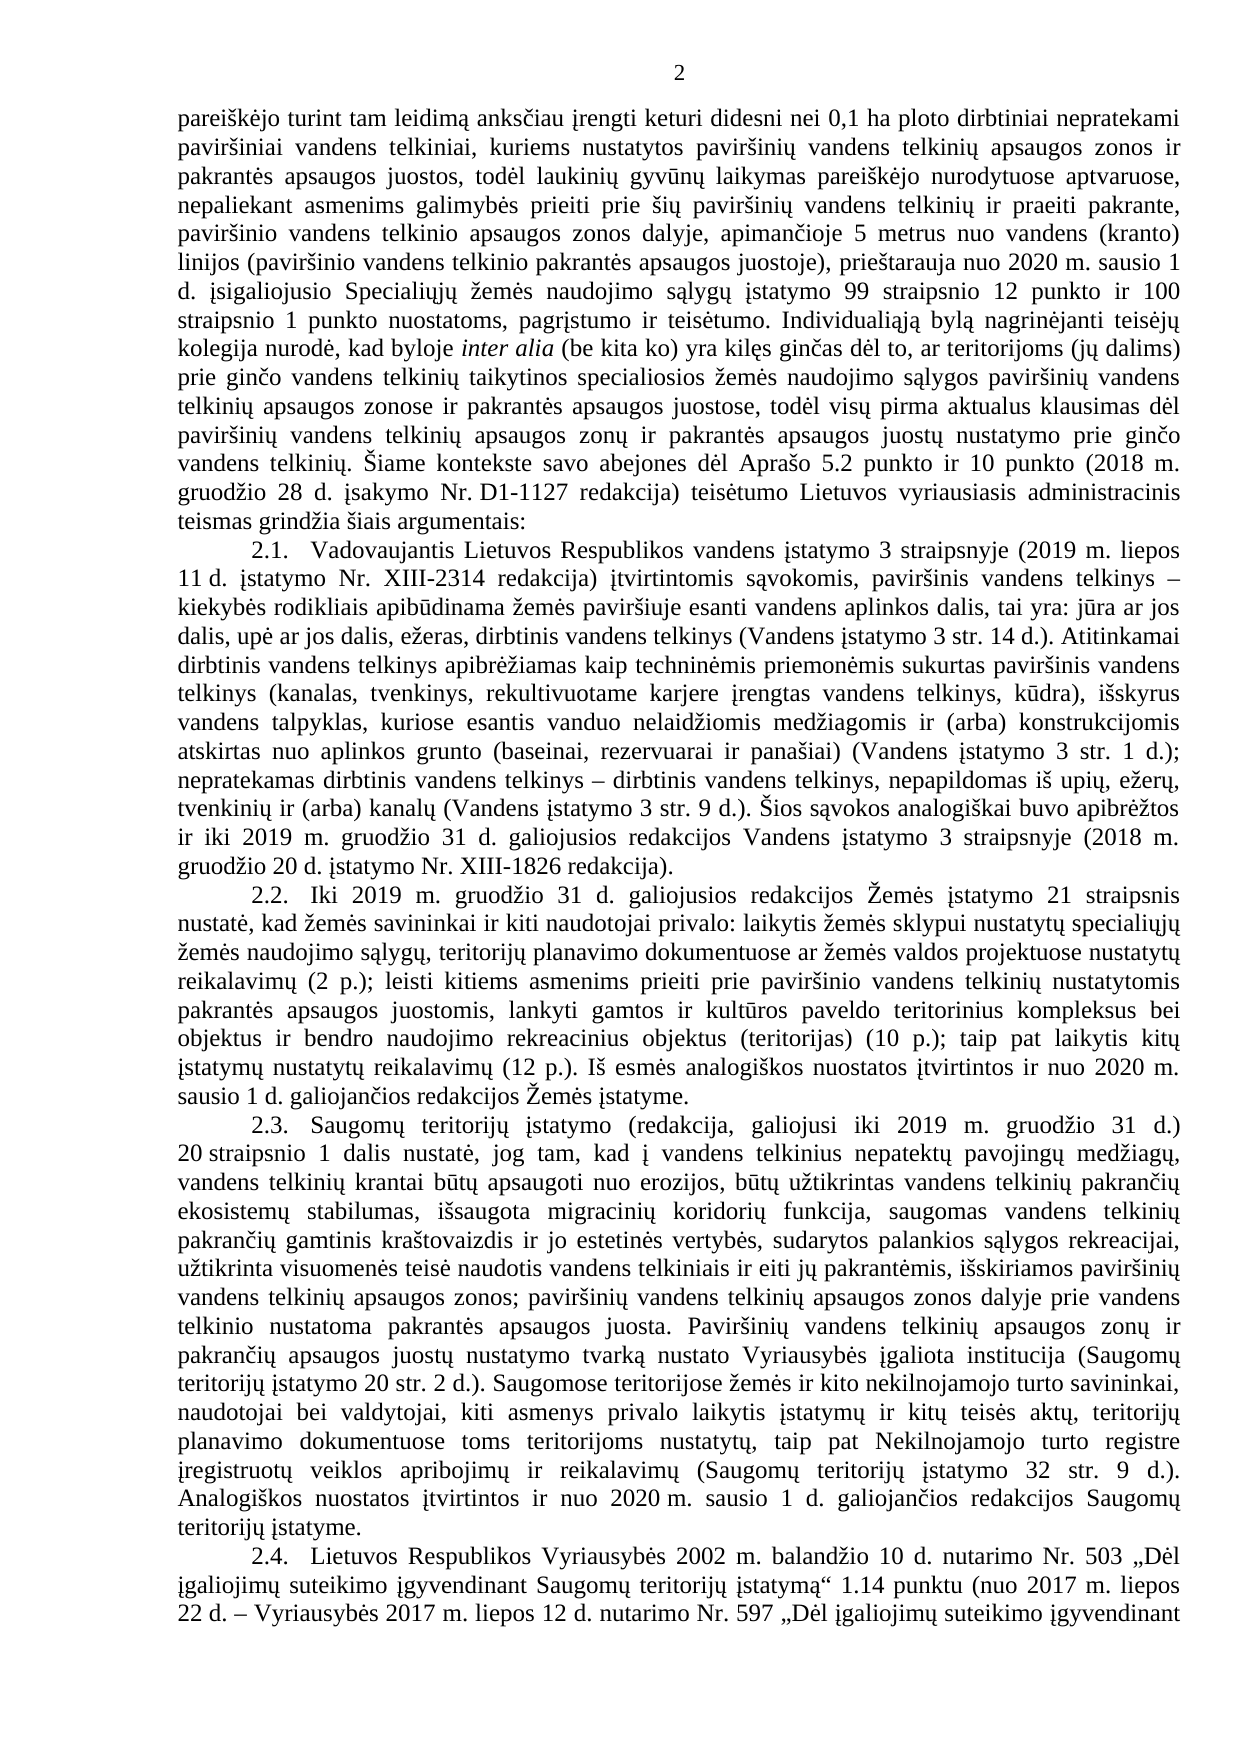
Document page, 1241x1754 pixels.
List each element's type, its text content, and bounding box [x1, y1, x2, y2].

text 2.3. Saugomų teritorijų įstatymo (redakcija, galiojusi iki 2019 m. gruodžio 31 d.) 20 straipsnio 1 dalis nustatė, jog tam, kad į vandens telkinius nepatektų pavojingų medžiagų, vandens telkinių krantai būtų apsaugoti nuo erozijos, būtų užtikrintas vandens telkinių pakrančių ekosistemų stabilumas, išsaugota migracinių koridorių funkcija, saugomas vandens telkinių pakrančių gamtinis kraštovaizdis ir jo estetinės vertybės, sudarytos palankios sąlygos rekreacijai, užtikrinta visuomenės teisė naudotis vandens telkiniais ir eiti jų pakrantėmis, išskiriamos paviršinių vandens telkinių apsaugos zonos; paviršinių vandens telkinių apsaugos zonos dalyje prie vandens telkinio nustatoma pakrantės apsaugos juosta. Paviršinių vandens telkinių apsaugos zonų ir pakrančių apsaugos juostų nustatymo tvarką nustato Vyriausybės įgaliota institucija (Saugomų teritorijų įstatymo 20 str. 2 d.). Saugomose teritorijose žemės ir kito nekilnojamojo turto savininkai, naudotojai bei valdytojai, kiti asmenys privalo laikytis įstatymų ir kitų teisės aktų, teritorijų planavimo dokumentuose toms teritorijoms nustatytų, taip pat Nekilnojamojo turto registre įregistruotų veiklos apribojimų ir reikalavimų (Saugomų teritorijų įstatymo 32 str. 9 d.). Analogiškos nuostatos įtvirtintos ir nuo 2020 m. sausio 1 d. galiojančios redakcijos Saugomų teritorijų įstatyme. [177, 1110, 1181, 1541]
text 2.4. Lietuvos Respublikos Vyriausybės 2002 m. balandžio 10 d. nutarimo Nr. 503 „Dėl įgaliojimų suteikimo įgyvendinant Saugomų teritorijų įstatymą“ 1.14 punktu (nuo 2017 m. liepos 22 d. – Vyriausybės 2017 m. liepos 12 d. nutarimo Nr. 597 „Dėl įgaliojimų suteikimo įgyvendinant [177, 1541, 1181, 1627]
text 2.1. Vadovaujantis Lietuvos Respublikos vandens įstatymo 3 straipsnyje (2019 m. liepos 11 d. įstatymo Nr. XIII-2314 redakcija) įtvirtintomis sąvokomis, paviršinis vandens telkinys – kiekybės rodikliais apibūdinama žemės paviršiuje esanti vandens aplinkos dalis, tai yra: jūra ar jos dalis, upė ar jos dalis, ežeras, dirbtinis vandens telkinys (Vandens įstatymo 3 str. 14 d.). Atitinkamai dirbtinis vandens telkinys apibrėžiamas kaip techninėmis priemonėmis sukurtas paviršinis vandens telkinys (kanalas, tvenkinys, rekultivuotame karjere įrengtas vandens telkinys, kūdra), išskyrus vandens talpyklas, kuriose esantis vanduo nelaidžiomis medžiagomis ir (arba) konstrukcijomis atskirtas nuo aplinkos grunto (baseinai, rezervuarai ir panašiai) (Vandens įstatymo 3 str. 1 d.); nepratekamas dirbtinis vandens telkinys – dirbtinis vandens telkinys, nepapildomas iš upių, ežerų, tvenkinių ir (arba) kanalų (Vandens įstatymo 3 str. 9 d.). Šios sąvokos analogiškai buvo apibrėžtos ir iki 2019 m. gruodžio 31 d. galiojusios redakcijos Vandens įstatymo 3 straipsnyje (2018 m. gruodžio 20 d. įstatymo Nr. XIII-1826 redakcija). [177, 535, 1181, 880]
text 2.2. Iki 2019 m. gruodžio 31 d. galiojusios redakcijos Žemės įstatymo 21 straipsnis nustatė, kad žemės savininkai ir kiti naudotojai privalo: laikytis žemės sklypui nustatytų specialiųjų žemės naudojimo sąlygų, teritorijų planavimo dokumentuose ar žemės valdos projektuose nustatytų reikalavimų (2 p.); leisti kitiems asmenims prieiti prie paviršinio vandens telkinių nustatytomis pakrantės apsaugos juostomis, lankyti gamtos ir kultūros paveldo teritorinius kompleksus bei objektus ir bendro naudojimo rekreacinius objektus (teritorijas) (10 p.); taip pat laikytis kitų įstatymų nustatytų reikalavimų (12 p.). Iš esmės analogiškos nuostatos įtvirtintos ir nuo 2020 m. sausio 1 d. galiojančios redakcijos Žemės įstatyme. [177, 880, 1181, 1110]
text pareiškėjo turint tam leidimą anksčiau įrengti keturi didesni nei 0,1 ha ploto dirbtiniai nepratekami paviršiniai vandens telkiniai, kuriems nustatytos paviršinių vandens telkinių apsaugos zonos ir pakrantės apsaugos juostos, todėl laukinių gyvūnų laikymas pareiškėjo nurodytuose aptvaruose, nepaliekant asmenims galimybės prieiti prie šių paviršinių vandens telkinių ir praeiti pakrante, paviršinio vandens telkinio apsaugos zonos dalyje, apimančioje 5 metrus nuo vandens (kranto) linijos (paviršinio vandens telkinio pakrantės apsaugos juostoje), prieštarauja nuo 2020 m. sausio 1 d. įsigaliojusio Specialiųjų žemės naudojimo sąlygų įstatymo 99 straipsnio 12 punkto ir 100 straipsnio 1 punkto nuostatoms, pagrįstumo ir teisėtumo. Individualiąją bylą nagrinėjanti teisėjų kolegija nurodė, kad byloje inter alia (be kita ko) yra kilęs ginčas dėl to, ar teritorijoms (jų dalims) prie ginčo vandens telkinių taikytinos specialiosios žemės naudojimo sąlygos paviršinių vandens telkinių apsaugos zonose ir pakrantės apsaugos juostose, todėl visų pirma aktualus klausimas dėl paviršinių vandens telkinių apsaugos zonų ir pakrantės apsaugos juostų nustatymo prie ginčo vandens telkinių. Šiame kontekste savo abejones dėl Aprašo 5.2 punkto ir 10 punkto (2018 m. gruodžio 28 d. įsakymo Nr. D1-1127 redakcija) teisėtumo Lietuvos vyriausiasis administracinis teismas grindžia šiais argumentais: [177, 103, 1181, 535]
